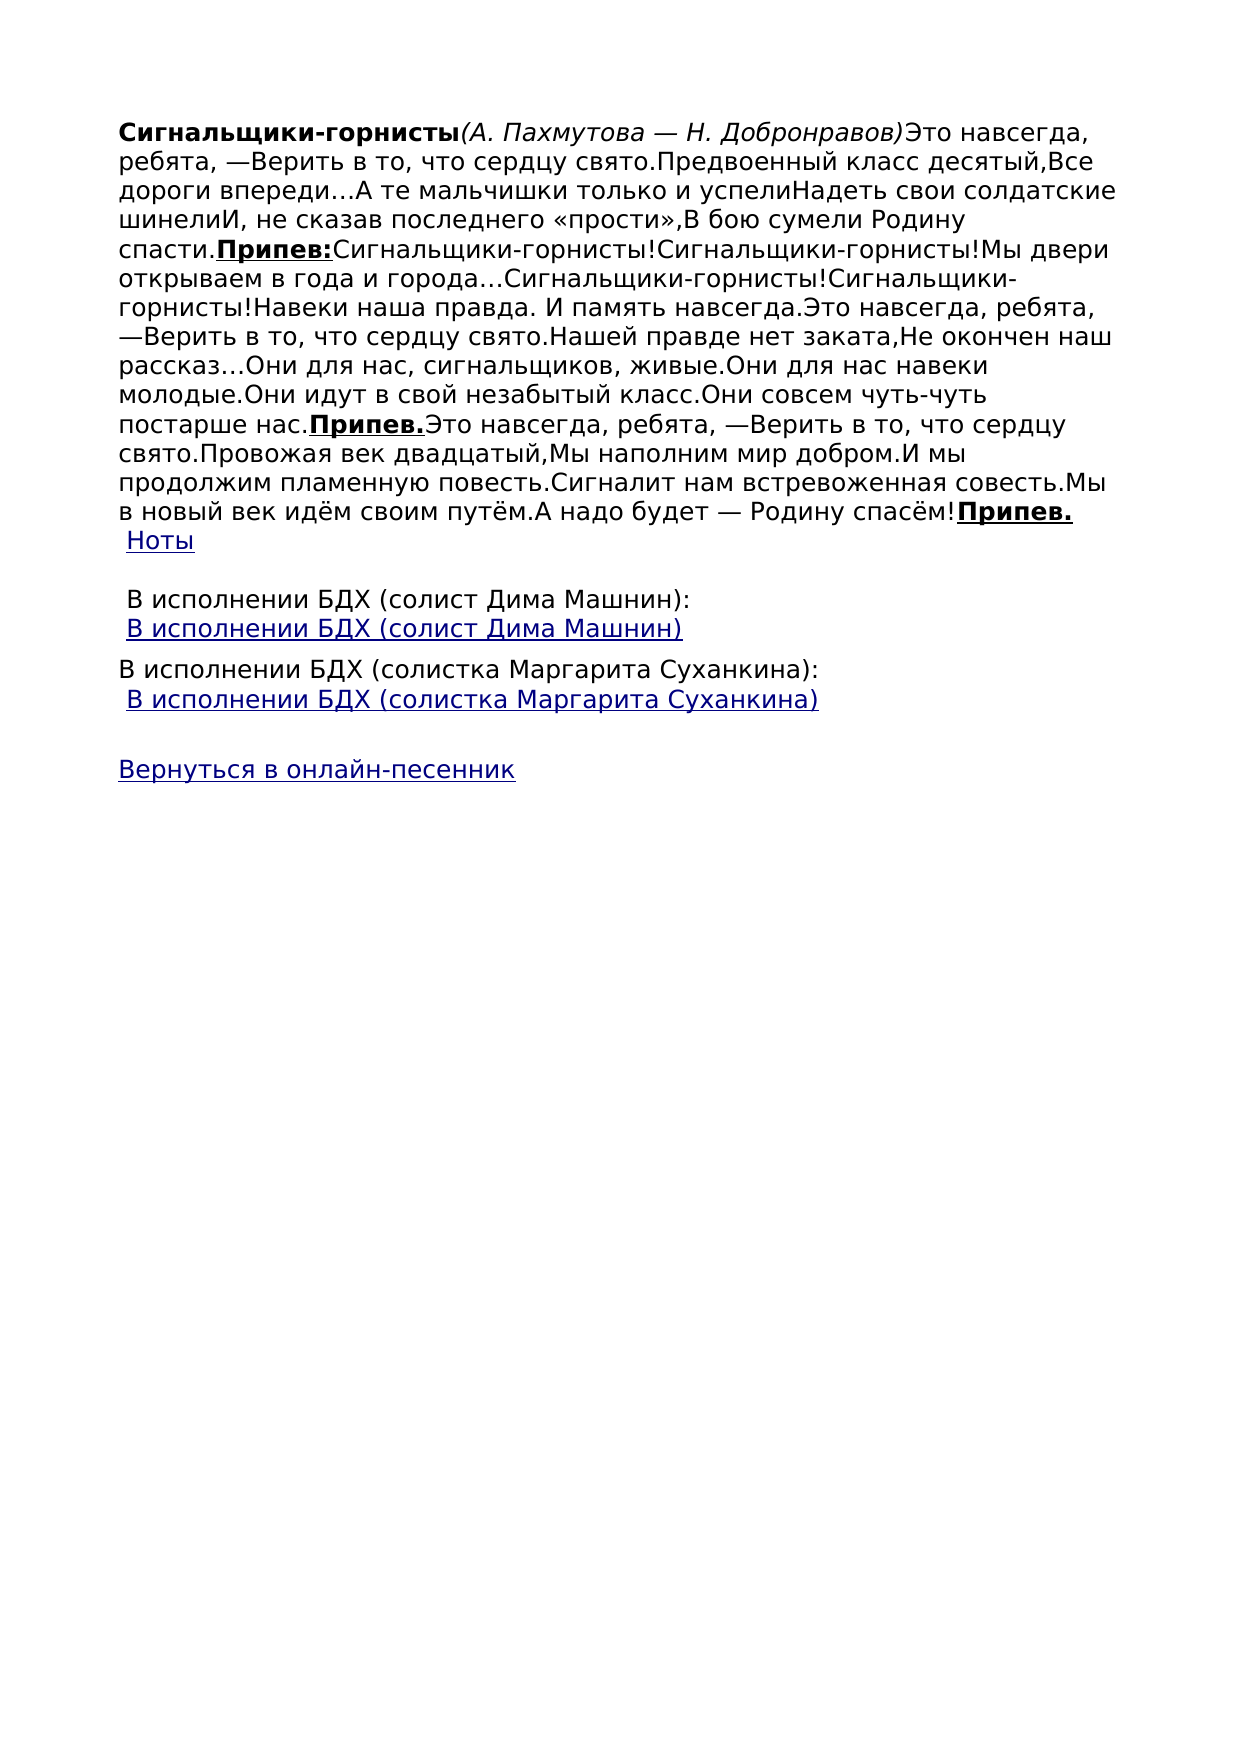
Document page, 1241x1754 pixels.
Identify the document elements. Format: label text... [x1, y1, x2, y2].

text Вернуться в онлайн-песенник [118, 756, 1122, 785]
text В исполнении БДХ (солистка Маргарита Суханкина): В исполнении БДХ (солистка Маргарита Суханкина) [118, 656, 1122, 743]
text Сигнальщики-горнисты(А. Пахмутова — Н. Добронравов)Это навсегда, ребята, —Верить в то, что сердцу свято.Предвоенный класс десятый,Все дороги впереди…А те мальчишки только и успелиНадеть свои солдатские шинелиИ, не сказав последнего «прости»,В бою сумели Родину спасти.Припев:Сигнальщики-горнисты!Сигнальщики-горнисты!Мы двери открываем в года и города…Сигнальщики-горнисты!Сигнальщики-горнисты!Навеки наша правда. И память навсегда.Это навсегда, ребята, —Верить в то, что сердцу свято.Нашей правде нет заката,Не окончен наш рассказ…Они для нас, сигнальщиков, живые.Они для нас навеки молодые.Они идут в свой незабытый класс.Они совсем чуть-чуть постарше нас.Припев.Это навсегда, ребята, —Верить в то, что сердцу свято.Провожая век двадцатый,Мы наполним мир добром.И мы продолжим пламенную повесть.Сигналит нам встревоженная совесть.Мы в новый век идём своим путём.А надо будет — Родину спасём!Припев. Ноты В исполнении БДХ (солист Дима Машнин): В исполнении БДХ (солист Дима Машнин) [118, 118, 1122, 643]
